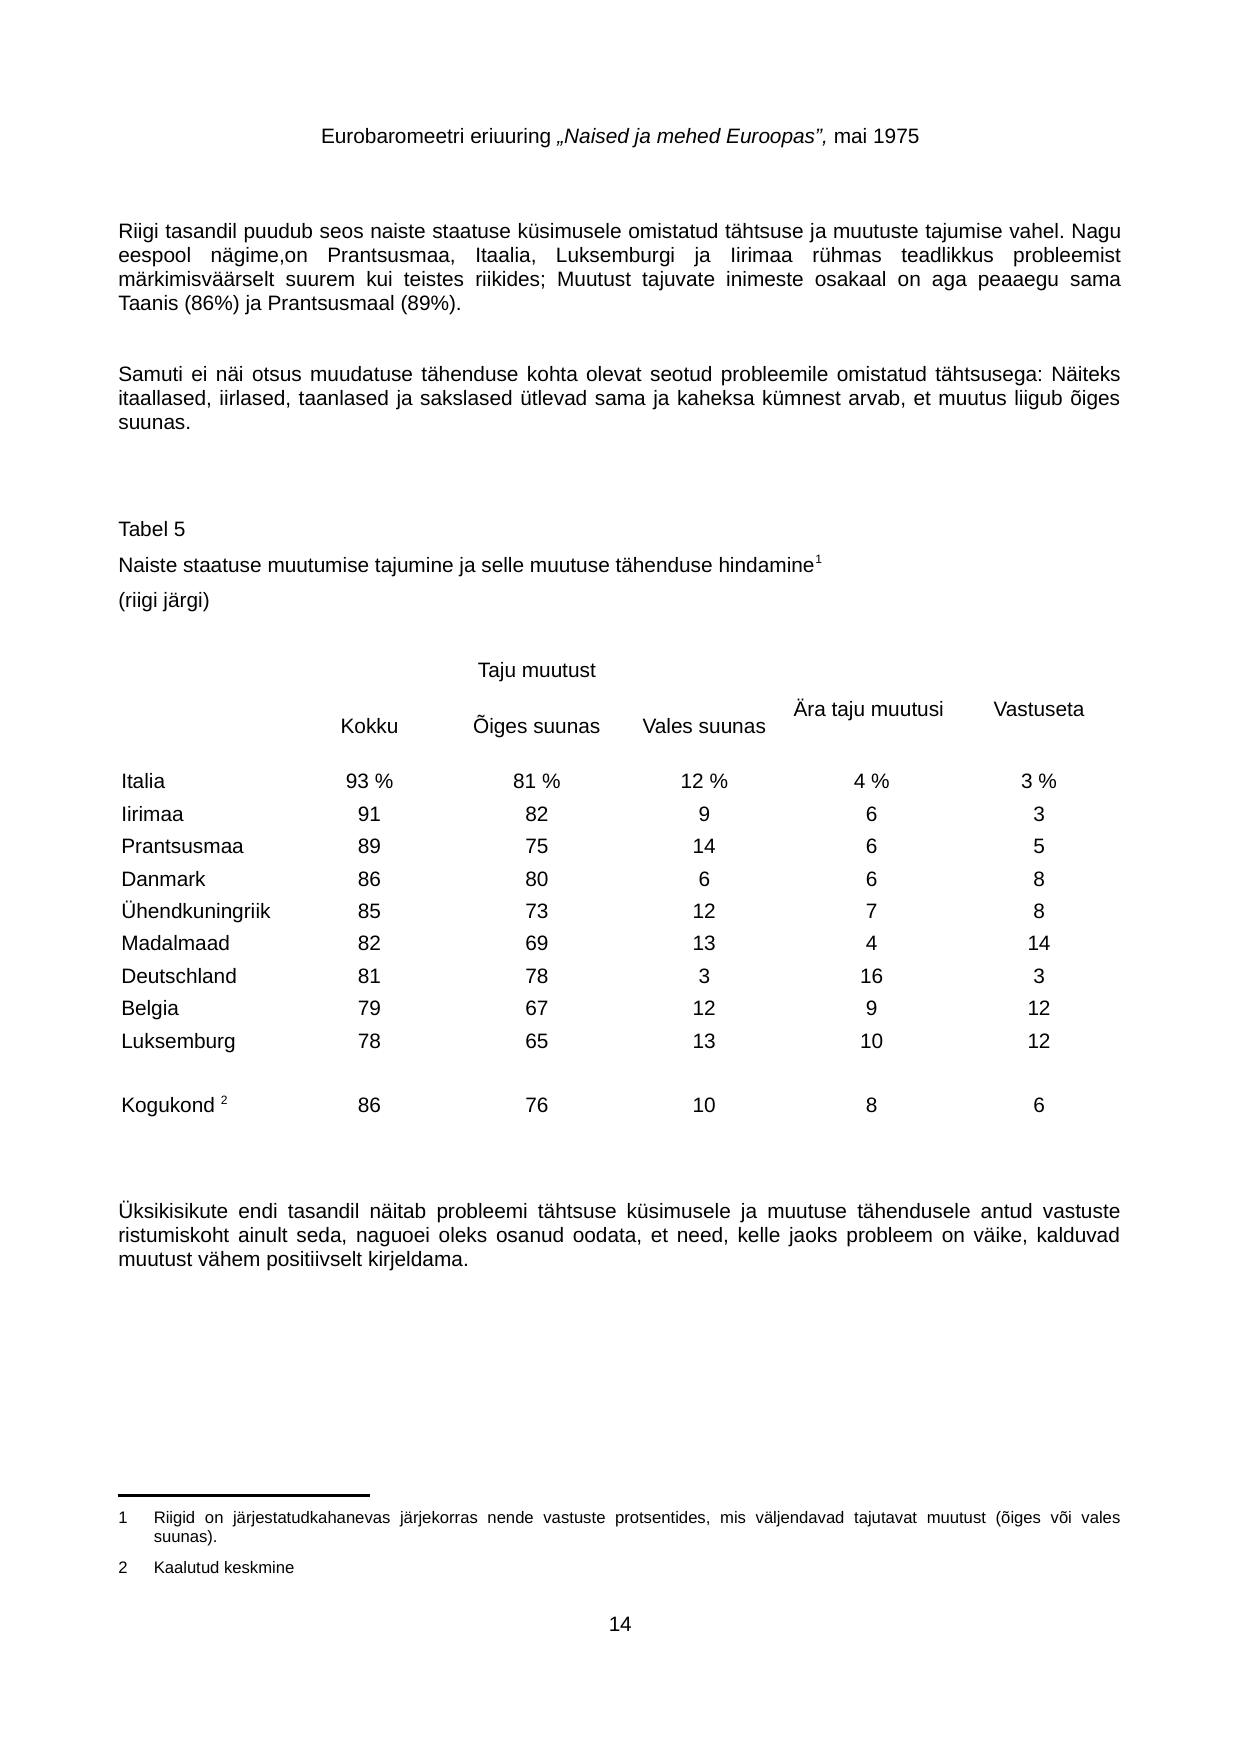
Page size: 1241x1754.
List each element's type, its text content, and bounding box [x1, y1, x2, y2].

table_cell 82 [453, 798, 620, 830]
table_cell Deutschland [118, 960, 286, 992]
table_cell 78 [286, 1024, 453, 1057]
text Riigid on järjestatudkahanevas järjekorras nende vastuste protsentides, mis väljendavad tajutavat muutust (õiges või vales suunas). [118, 1507, 1122, 1546]
table_cell 13 [620, 927, 788, 959]
table_cell Kogukond [118, 1089, 286, 1121]
table_cell [286, 1057, 453, 1089]
table_cell 76 [453, 1089, 620, 1121]
table_cell 82 [286, 927, 453, 959]
table_cell 73 [453, 895, 620, 927]
table_cell [788, 1057, 955, 1089]
table_cell Prantsusmaa [118, 830, 286, 862]
table_cell 10 [788, 1024, 955, 1057]
table_cell 86 [286, 862, 453, 895]
table_cell Kokku [286, 686, 453, 765]
table_cell 16 [788, 960, 955, 992]
table_cell 6 [788, 830, 955, 862]
table_cell Õiges suunas [453, 686, 620, 765]
table_cell 10 [620, 1089, 788, 1121]
table_cell 81 % [453, 765, 620, 797]
text Samuti ei näi otsus muudatuse tähenduse kohta olevat seotud probleemile omistatud tähtsusega: Näiteks itaallased, iirlased, taanlased ja sakslased ütlevad sama ja kaheksa kümnest arvab, et muutus liigub õiges suunas. [118, 362, 1122, 434]
table_cell 14 [620, 830, 788, 862]
table_cell Belgia [118, 992, 286, 1024]
table_cell 12 % [620, 765, 788, 797]
table_cell 6 [788, 862, 955, 895]
table_cell Vales suunas [620, 686, 788, 765]
table_cell Madalmaad [118, 927, 286, 959]
table_cell 67 [453, 992, 620, 1024]
table_cell 3 [955, 960, 1122, 992]
table_cell 7 [788, 895, 955, 927]
table_cell Iirimaa [118, 798, 286, 830]
table_cell 13 [620, 1024, 788, 1057]
table_cell 69 [453, 927, 620, 959]
table_cell 8 [788, 1089, 955, 1121]
table_cell 9 [620, 798, 788, 830]
table_cell 65 [453, 1024, 620, 1057]
table_cell 12 [620, 895, 788, 927]
text Üksikisikute endi tasandil näitab probleemi tähtsuse küsimusele ja muutuse tähendusele antud vastuste ristumiskoht ainult seda, naguoei oleks osanud oodata, et need, kelle jaoks probleem on väike, kalduvad muutust vähem positiivselt kirjeldama. [118, 1198, 1122, 1270]
table_cell 79 [286, 992, 453, 1024]
table_cell 6 [788, 798, 955, 830]
table_cell Luksemburg [118, 1024, 286, 1057]
table_cell 9 [788, 992, 955, 1024]
text Tabel 5 [118, 517, 1122, 541]
table_cell Danmark [118, 862, 286, 895]
table_cell 5 [955, 830, 1122, 862]
table_cell [620, 1057, 788, 1089]
table_cell 93 % [286, 765, 453, 797]
table_cell 86 [286, 1089, 453, 1121]
table_cell 6 [620, 862, 788, 895]
table_cell 12 [955, 992, 1122, 1024]
text Riigi tasandil puudub seos naiste staatuse küsimusele omistatud tähtsuse ja muutuste tajumise vahel. Nagu eespool nägime,on Prantsusmaa, Itaalia, Luksemburgi ja Iirimaa rühmas teadlikkus probleemist märkimisväärselt suurem kui teistes riikides; Muutust tajuvate inimeste osakaal on aga peaaegu sama Taanis (86%) ja Prantsusmaal (89%). [118, 219, 1122, 315]
table_header Taju muutust [286, 654, 788, 686]
table_cell [118, 686, 286, 765]
table_cell 91 [286, 798, 453, 830]
table_cell 3 [620, 960, 788, 992]
table_cell 75 [453, 830, 620, 862]
table_cell 4 [788, 927, 955, 959]
text (riigi järgi) [118, 588, 1122, 612]
text Naiste staatuse muutumise tajumine ja selle muutuse tähenduse hindamine [118, 552, 1122, 576]
table_cell 14 [955, 927, 1122, 959]
table_cell Ühendkuningriik [118, 895, 286, 927]
table_cell [118, 1057, 286, 1089]
table_cell Italia [118, 765, 286, 797]
table_cell [955, 1057, 1122, 1089]
table_cell 78 [453, 960, 620, 992]
table_header [118, 654, 286, 686]
table_cell 4 % [788, 765, 955, 797]
table_cell 3 [955, 798, 1122, 830]
table_cell 81 [286, 960, 453, 992]
table_cell 85 [286, 895, 453, 927]
table_cell 8 [955, 862, 1122, 895]
table_cell 80 [453, 862, 620, 895]
table_cell 89 [286, 830, 453, 862]
table_header Ära taju muutusi [788, 654, 955, 765]
table_cell 8 [955, 895, 1122, 927]
table_cell 12 [955, 1024, 1122, 1057]
table_cell [453, 1057, 620, 1089]
table_cell 6 [955, 1089, 1122, 1121]
table_cell 3 % [955, 765, 1122, 797]
table_cell 12 [620, 992, 788, 1024]
table_header Vastuseta [955, 654, 1122, 765]
